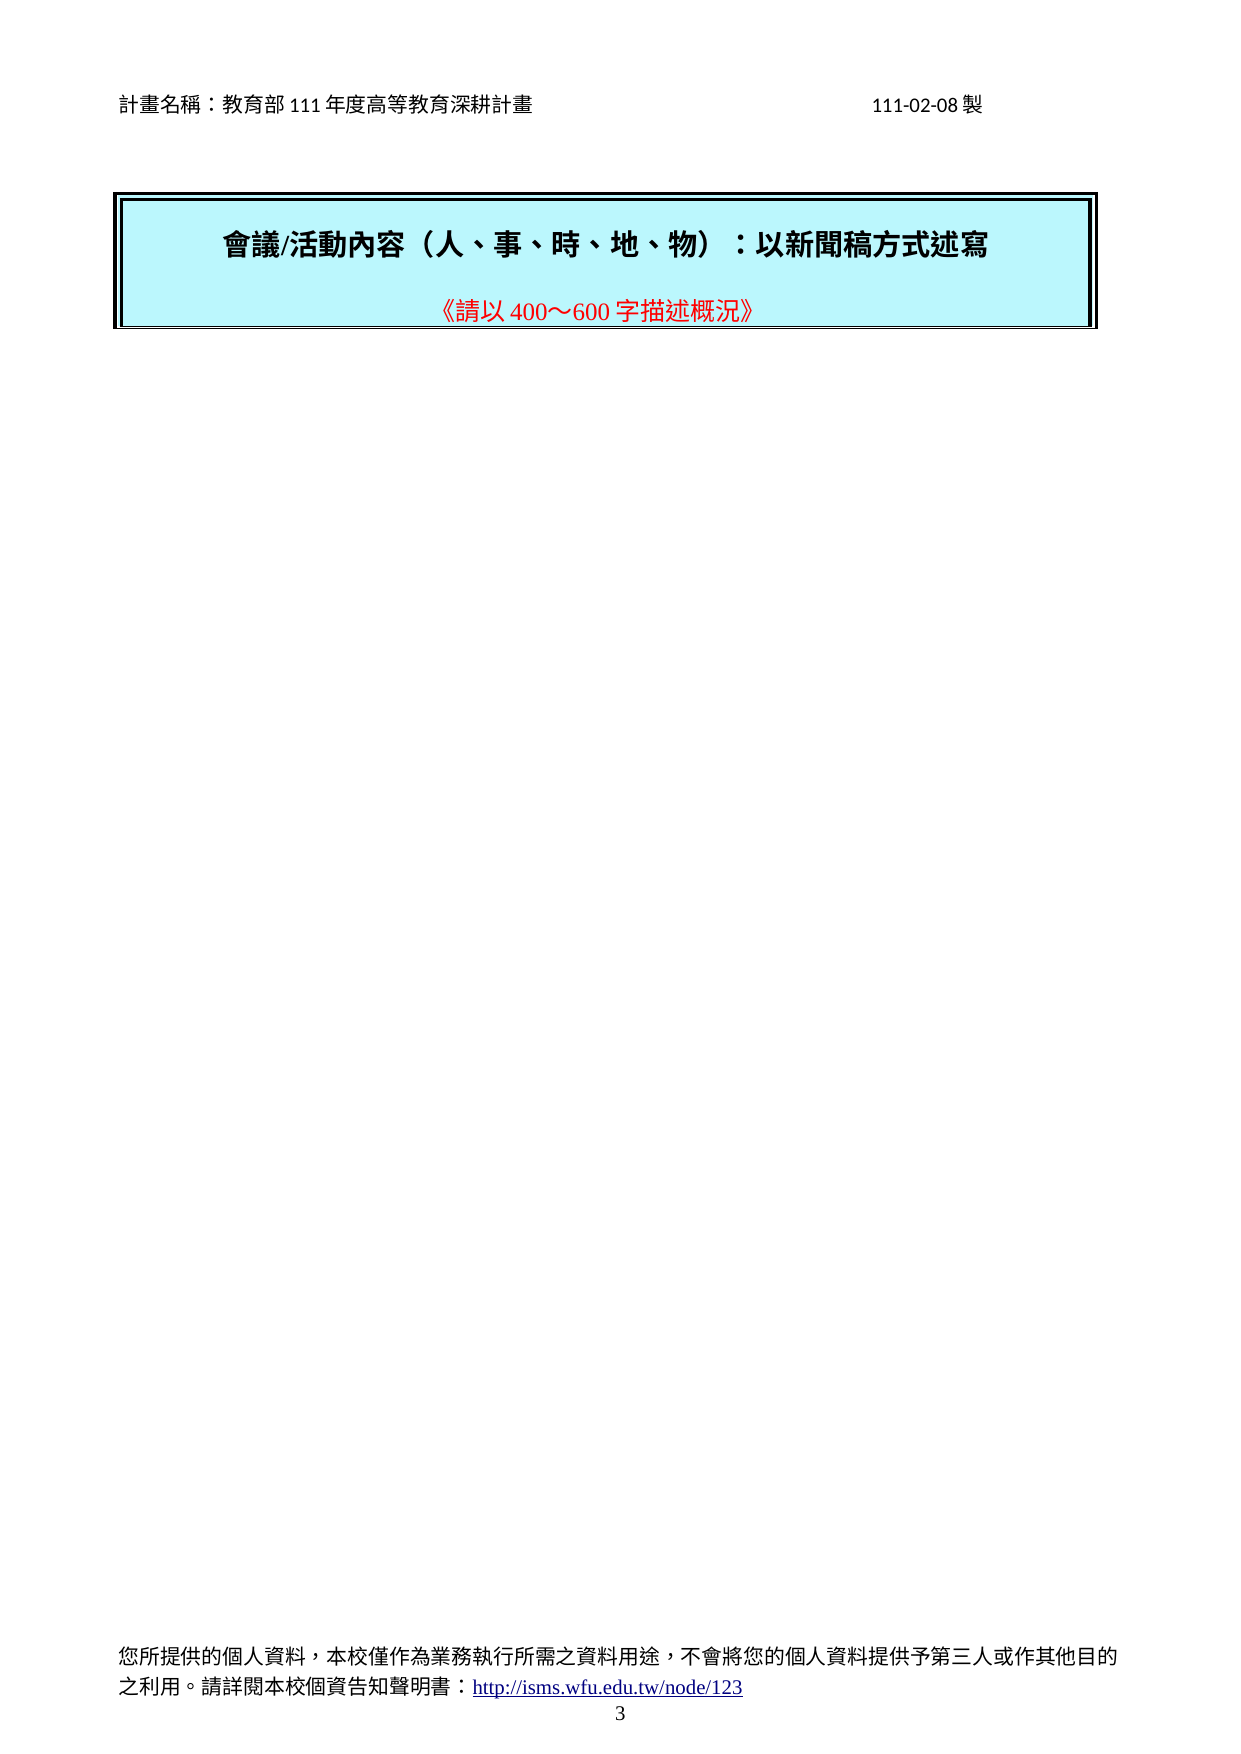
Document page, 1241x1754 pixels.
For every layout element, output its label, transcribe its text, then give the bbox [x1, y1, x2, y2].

table_header 會議/活動內容（人、事、時、地、物）：以新聞稿方式述寫 《請以400～600字描述概況》 [118, 195, 1093, 326]
